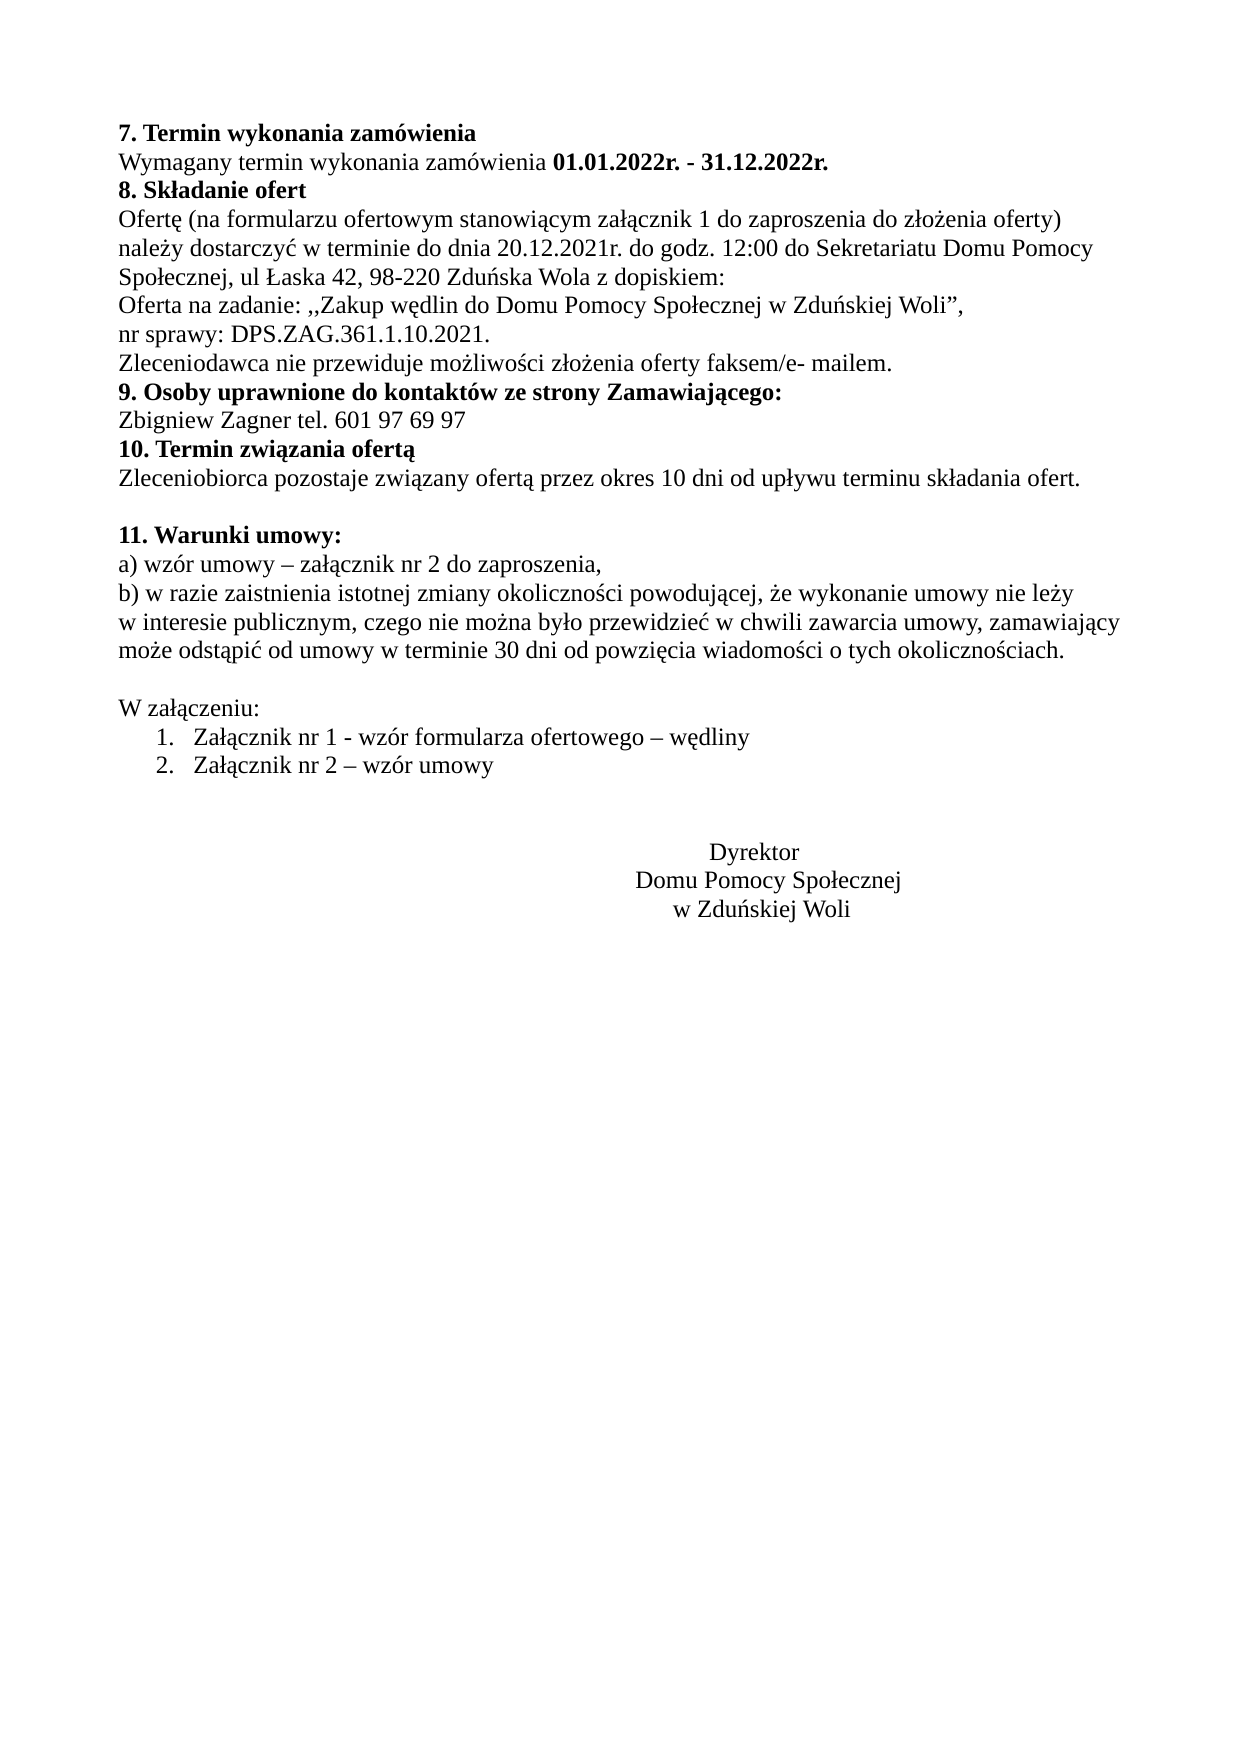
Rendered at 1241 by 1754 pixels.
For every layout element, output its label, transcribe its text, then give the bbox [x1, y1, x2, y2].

text Ofertę (na formularzu ofertowym stanowiącym załącznik 1 do zaproszenia do złożenia oferty) należy dostarczyć w terminie do dnia 20.12.2021r. do godz. 12:00 do Sekretariatu Domu Pomocy Społecznej, ul Łaska 42, 98-220 Zduńska Wola z dopiskiem: [118, 204, 1122, 291]
list Załącznik nr 2 – wzór umowy [156, 751, 1122, 779]
text w interesie publicznym, czego nie można było przewidzieć w chwili zawarcia umowy, zamawiający może odstąpić od umowy w terminie 30 dni od powzięcia wiadomości o tych okolicznościach. [118, 607, 1122, 664]
list Załącznik nr 1 - wzór formularza ofertowego – wędliny [156, 722, 1122, 751]
text Oferta na zadanie: ,,Zakup wędlin do Domu Pomocy Społecznej w Zduńskiej Woli”, nr sprawy: DPS.ZAG.361.1.10.2021. [118, 291, 1122, 348]
text Zleceniobiorca pozostaje związany ofertą przez okres 10 dni od upływu terminu składania ofert. [118, 463, 1122, 492]
text Zleceniodawca nie przewiduje możliwości złożenia oferty faksem/e- mailem. [118, 348, 1122, 377]
text w Zduńskiej Woli [118, 894, 1122, 923]
text Domu Pomocy Społecznej [118, 866, 1122, 894]
text a) wzór umowy – załącznik nr 2 do zaproszenia, [118, 549, 1122, 578]
text 7. Termin wykonania zamówienia [118, 118, 1122, 147]
text 9. Osoby uprawnione do kontaktów ze strony Zamawiającego: [118, 377, 1122, 406]
text 11. Warunki umowy: [118, 521, 1122, 549]
text Dyrektor [118, 837, 1122, 866]
text W załączeniu: [118, 693, 1122, 722]
text Zbigniew Zagner tel. 601 97 69 97 [118, 406, 1122, 434]
text 10. Termin związania ofertą [118, 434, 1122, 463]
text b) w razie zaistnienia istotnej zmiany okoliczności powodującej, że wykonanie umowy nie leży [118, 578, 1122, 607]
text Wymagany termin wykonania zamówienia 01.01.2022r. - 31.12.2022r. [118, 147, 1122, 176]
text 8. Składanie ofert [118, 176, 1122, 204]
